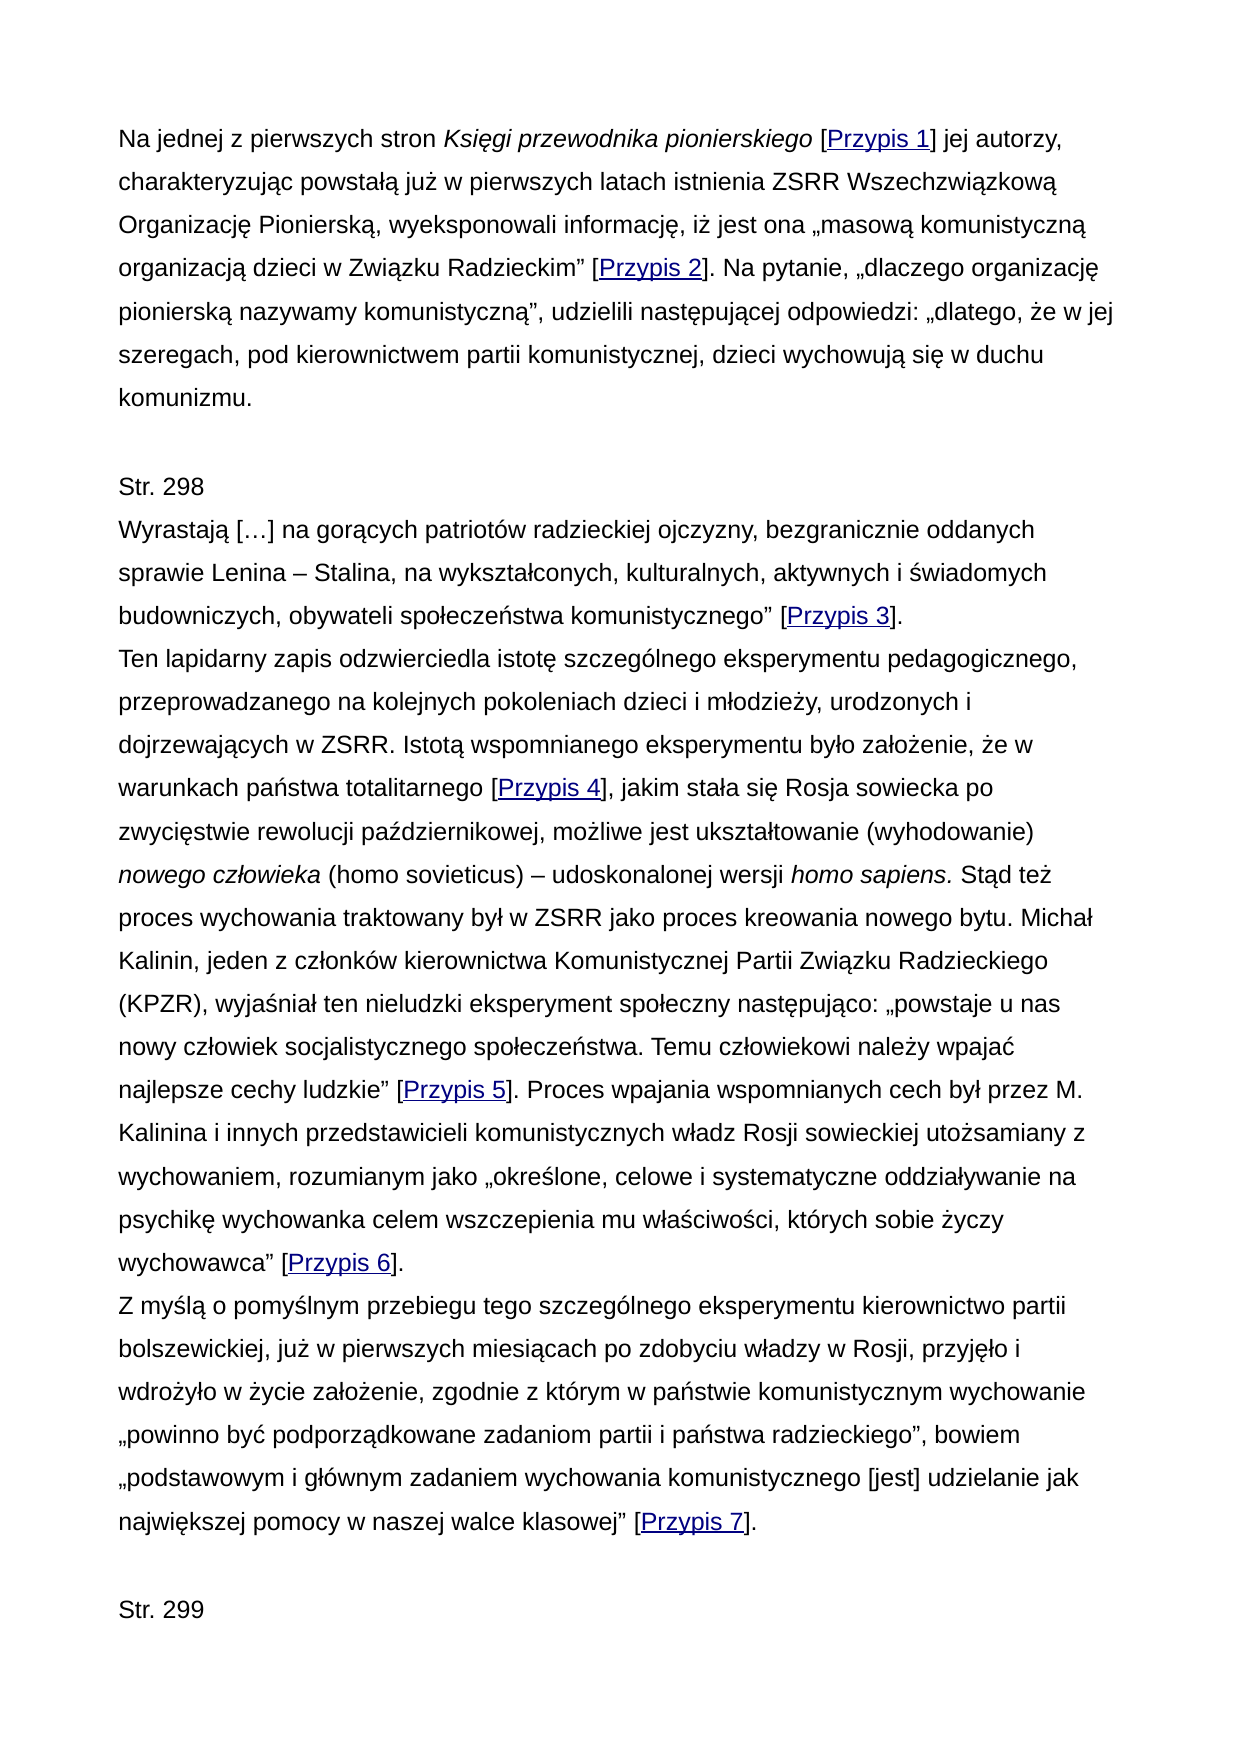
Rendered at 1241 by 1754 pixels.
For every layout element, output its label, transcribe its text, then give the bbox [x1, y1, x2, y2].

text Na jednej z pierwszych stron Księgi przewodnika pionierskiego [Przypis 1] jej autorzy, charakteryzując powstałą już w pierwszych latach istnienia ZSRR Wszechzwiązkową Organizację Pionierską, wyeksponowali informację, iż jest ona „masową komunistyczną organizacją dzieci w Związku Radzieckim” [Przypis 2]. Na pytanie, „dlaczego organizację pionierską nazywamy komunistyczną”, udzielili następującej odpowiedzi: „dlatego, że w jej szeregach, pod kierownictwem partii komunistycznej, dzieci wychowują się w duchu komunizmu. [118, 124, 1122, 412]
text Wyrastają […] na gorących patriotów radzieckiej ojczyzny, bezgranicznie oddanych sprawie Lenina – Stalina, na wykształconych, kulturalnych, aktywnych i świadomych budowniczych, obywateli społeczeństwa komunistycznego” [Przypis 3]. [118, 515, 1122, 630]
text Z myślą o pomyślnym przebiegu tego szczególnego eksperymentu kierownictwo partii bolszewickiej, już w pierwszych miesiącach po zdobyciu władzy w Rosji, przyjęło i wdrożyło w życie założenie, zgodnie z którym w państwie komunistycznym wychowanie „powinno być podporządkowane zadaniom partii i państwa radzieckiego”, bowiem „podstawowym i głównym zadaniem wychowania komunistycznego [jest] udzielanie jak największej pomocy w naszej walce klasowej” [Przypis 7]. [118, 1291, 1122, 1535]
text Str. 299 [118, 1595, 1122, 1624]
text Str. 298 [118, 472, 1122, 500]
text Ten lapidarny zapis odzwierciedla istotę szczególnego eksperymentu pedagogicznego, przeprowadzanego na kolejnych pokoleniach dzieci i młodzieży, urodzonych i dojrzewających w ZSRR. Istotą wspomnianego eksperymentu było założenie, że w warunkach państwa totalitarnego [Przypis 4], jakim stała się Rosja sowiecka po zwycięstwie rewolucji październikowej, możliwe jest ukształtowanie (wyhodowanie) nowego człowieka (homo sovieticus) – udoskonalonej wersji homo sapiens. Stąd też proces wychowania traktowany był w ZSRR jako proces kreowania nowego bytu. Michał Kalinin, jeden z członków kierownictwa Komunistycznej Partii Związku Radzieckiego (KPZR), wyjaśniał ten nieludzki eksperyment społeczny następująco: „powstaje u nas nowy człowiek socjalistycznego społeczeństwa. Temu człowiekowi należy wpajać najlepsze cechy ludzkie” [Przypis 5]. Proces wpajania wspomnianych cech był przez M. Kalinina i innych przedstawicieli komunistycznych władz Rosji sowieckiej utożsamiany z wychowaniem, rozumianym jako „określone, celowe i systematyczne oddziaływanie na psychikę wychowanka celem wszczepienia mu właściwości, których sobie życzy wychowawca” [Przypis 6]. [118, 644, 1122, 1277]
